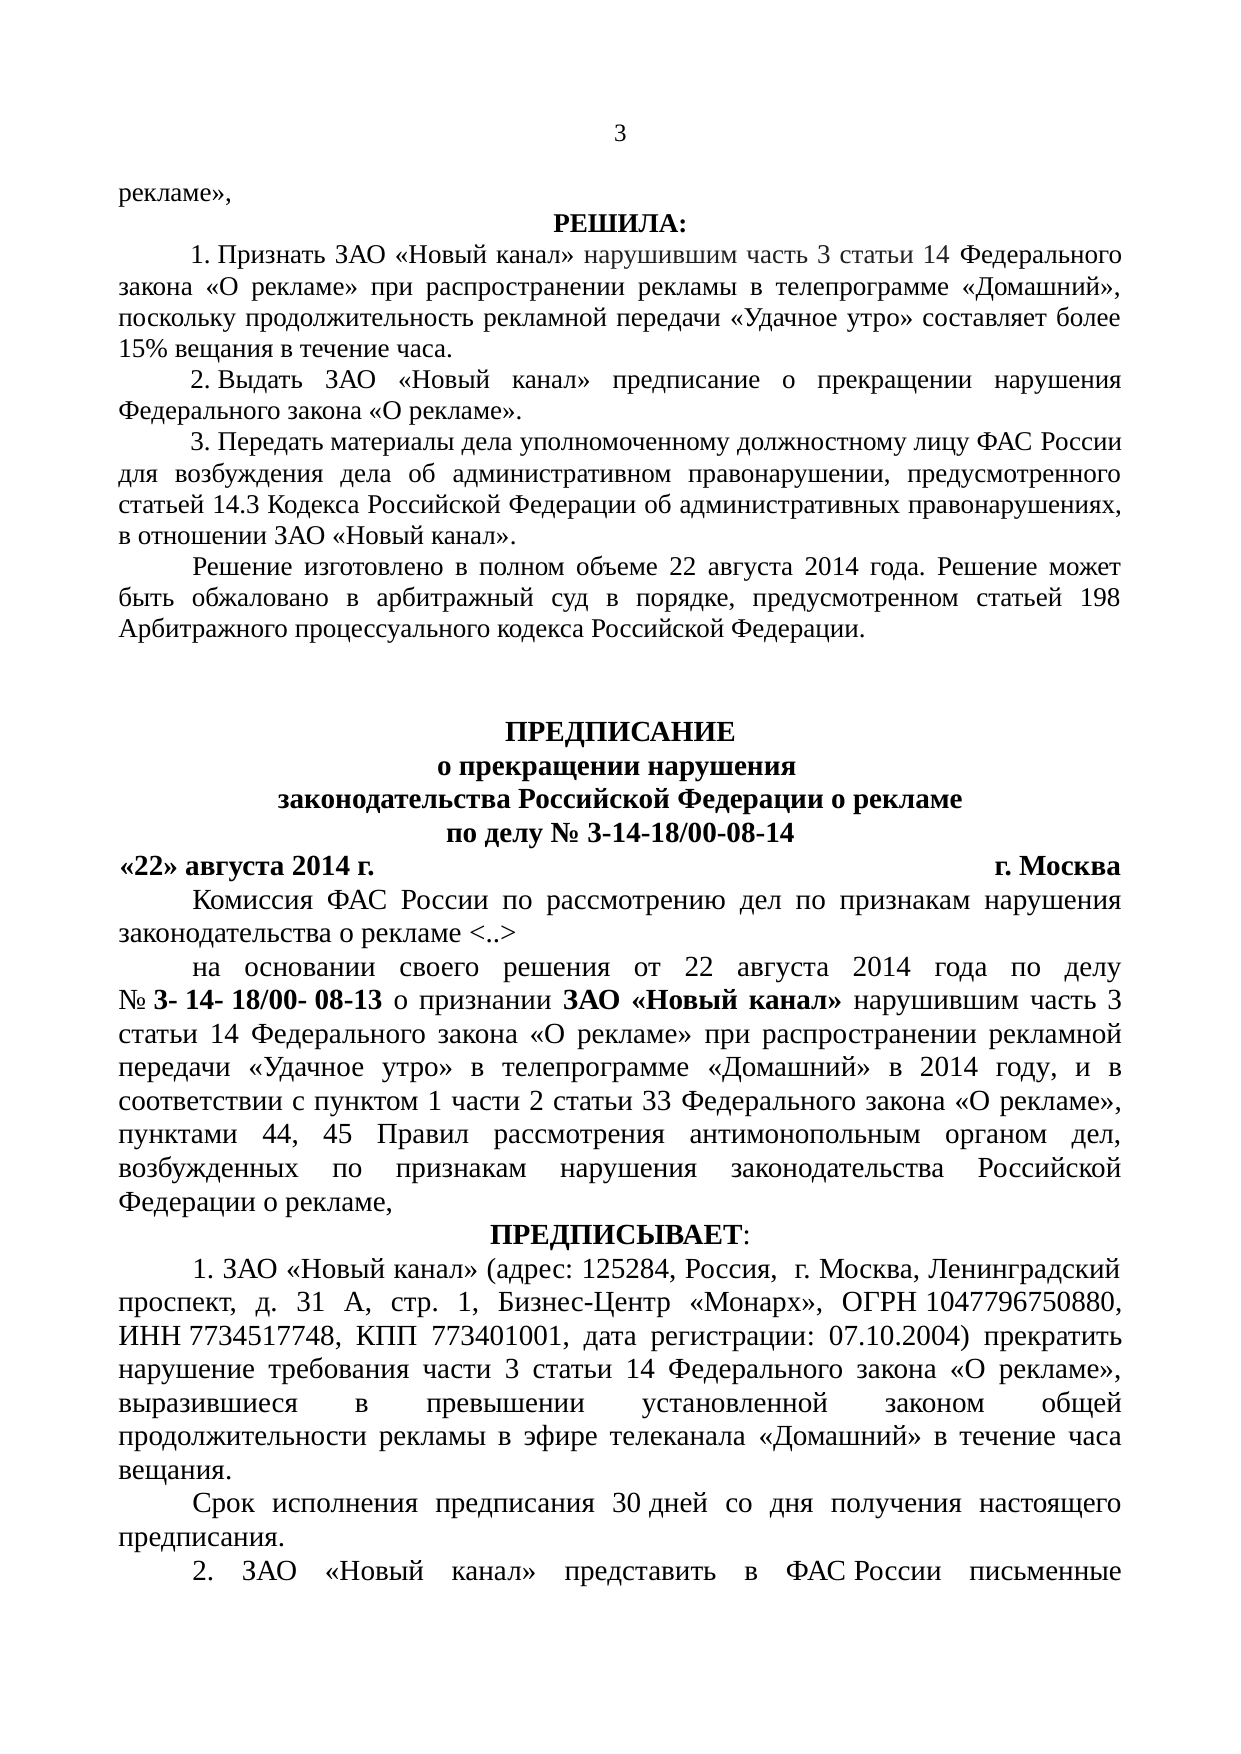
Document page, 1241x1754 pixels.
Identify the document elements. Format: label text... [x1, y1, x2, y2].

text о прекращении нарушения [118, 748, 1122, 781]
text 1. Признать ЗАО «Новый канал» нарушившим часть 3 статьи 14 Федерального закона «О рекламе» при распространении рекламы в телепрограмме «Домашний», поскольку продолжительность рекламной передачи «Удачное утро» составляет более 15% вещания в течение часа. [118, 239, 1122, 363]
text «22» августа 2014 г. г. Москва [118, 848, 1122, 882]
text Комиссия ФАС России по рассмотрению дел по признакам нарушения законодательства о рекламе <..> [118, 882, 1122, 949]
text законодательства Российской Федерации о рекламе [118, 781, 1122, 815]
text на основании своего решения от 22 августа 2014 года по делу № 3- 14- 18/00- 08-13 о признании ЗАО «Новый канал» нарушившим часть 3 статьи 14 Федерального закона «О рекламе» при распространении рекламной передачи «Удачное утро» в телепрограмме «Домашний» в 2014 году, и в соответствии с пунктом 1 части 2 статьи 33 Федерального закона «О рекламе», пунктами 44, 45 Правил рассмотрения антимонопольным органом дел, возбужденных по признакам нарушения законодательства Российской Федерации о рекламе, [118, 949, 1122, 1217]
text 2. Выдать ЗАО «Новый канал» предписание о прекращении нарушения Федерального закона «О рекламе». [118, 363, 1122, 426]
text по делу № 3-14-18/00-08-14 [118, 815, 1122, 848]
text Срок исполнения предписания 30 дней со дня получения настоящего предписания. [118, 1486, 1122, 1553]
text ПРЕДПИСЫВАЕТ: [118, 1217, 1122, 1251]
text 2. ЗАО «Новый канал» представить в ФАС России письменные [118, 1553, 1122, 1586]
text РЕШИЛА: [118, 207, 1122, 239]
text Решение изготовлено в полном объеме 22 августа 2014 года. Решение может быть обжаловано в арбитражный суд в порядке, предусмотренном статьей 198 Арбитражного процессуального кодекса Российской Федерации. [118, 550, 1122, 643]
text 3. Передать материалы дела уполномоченному должностному лицу ФАС России для возбуждения дела об административном правонарушении, предусмотренного статьей 14.3 Кодекса Российской Федерации об административных правонарушениях, в отношении ЗАО «Новый канал». [118, 426, 1122, 550]
text 1. ЗАО «Новый канал» (адрес: 125284, Россия, г. Москва, Ленинградский проспект, д. 31 А, стр. 1, Бизнес-Центр «Монарх», ОГРН 1047796750880, ИНН 7734517748, КПП 773401001, дата регистрации: 07.10.2004) прекратить нарушение требования части 3 статьи 14 Федерального закона «О рекламе», выразившиеся в превышении установленной законом общей продолжительности рекламы в эфире телеканала «Домашний» в течение часа вещания. [118, 1251, 1122, 1486]
text ПРЕДПИСАНИЕ [118, 714, 1122, 748]
text рекламе», [118, 176, 1122, 207]
